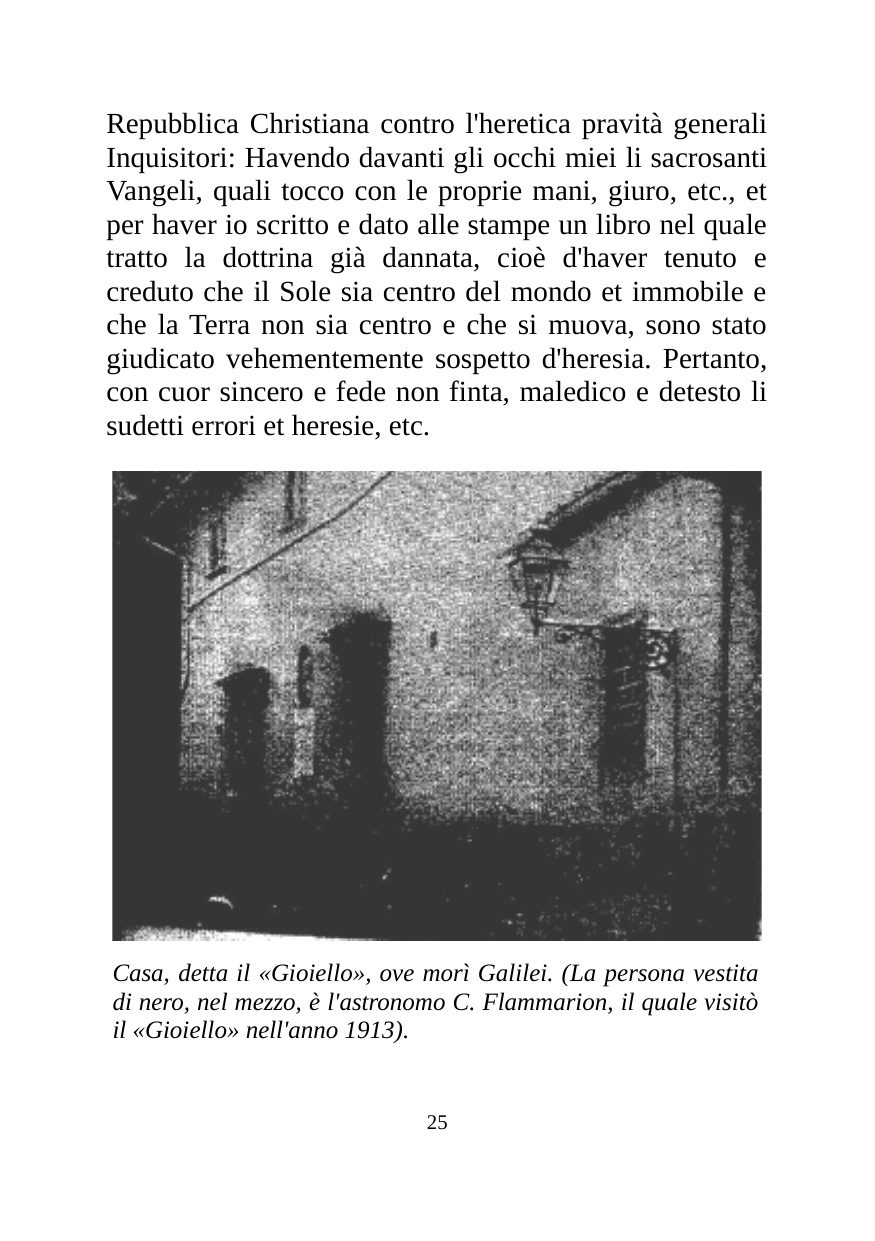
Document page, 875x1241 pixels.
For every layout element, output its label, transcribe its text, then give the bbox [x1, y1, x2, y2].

picture [112, 471, 762, 941]
text Casa, detta il «Gioiello», ove morì Galilei. (La persona vestita di nero, nel mezzo, è l'astronomo C. Flammarion, il quale visitò il «Gioiello» nell'anno 1913). [112, 941, 762, 1044]
text Repubblica Christiana contro l'heretica pravità generali Inquisitori: Havendo davanti gli occhi miei li sacrosanti Vangeli, quali tocco con le proprie mani, giuro, etc., et per haver io scritto e dato alle stampe un libro nel quale tratto la dottrina già dannata, cioè d'haver tenuto e creduto che il Sole sia centro del mondo et immobile e che la Terra non sia centro e che si muova, sono stato giudicato vehementemente sospetto d'heresia. Pertanto, con cuor sincero e fede non finta, maledico e detesto li sudetti errori et heresie, etc. [106, 106, 768, 442]
